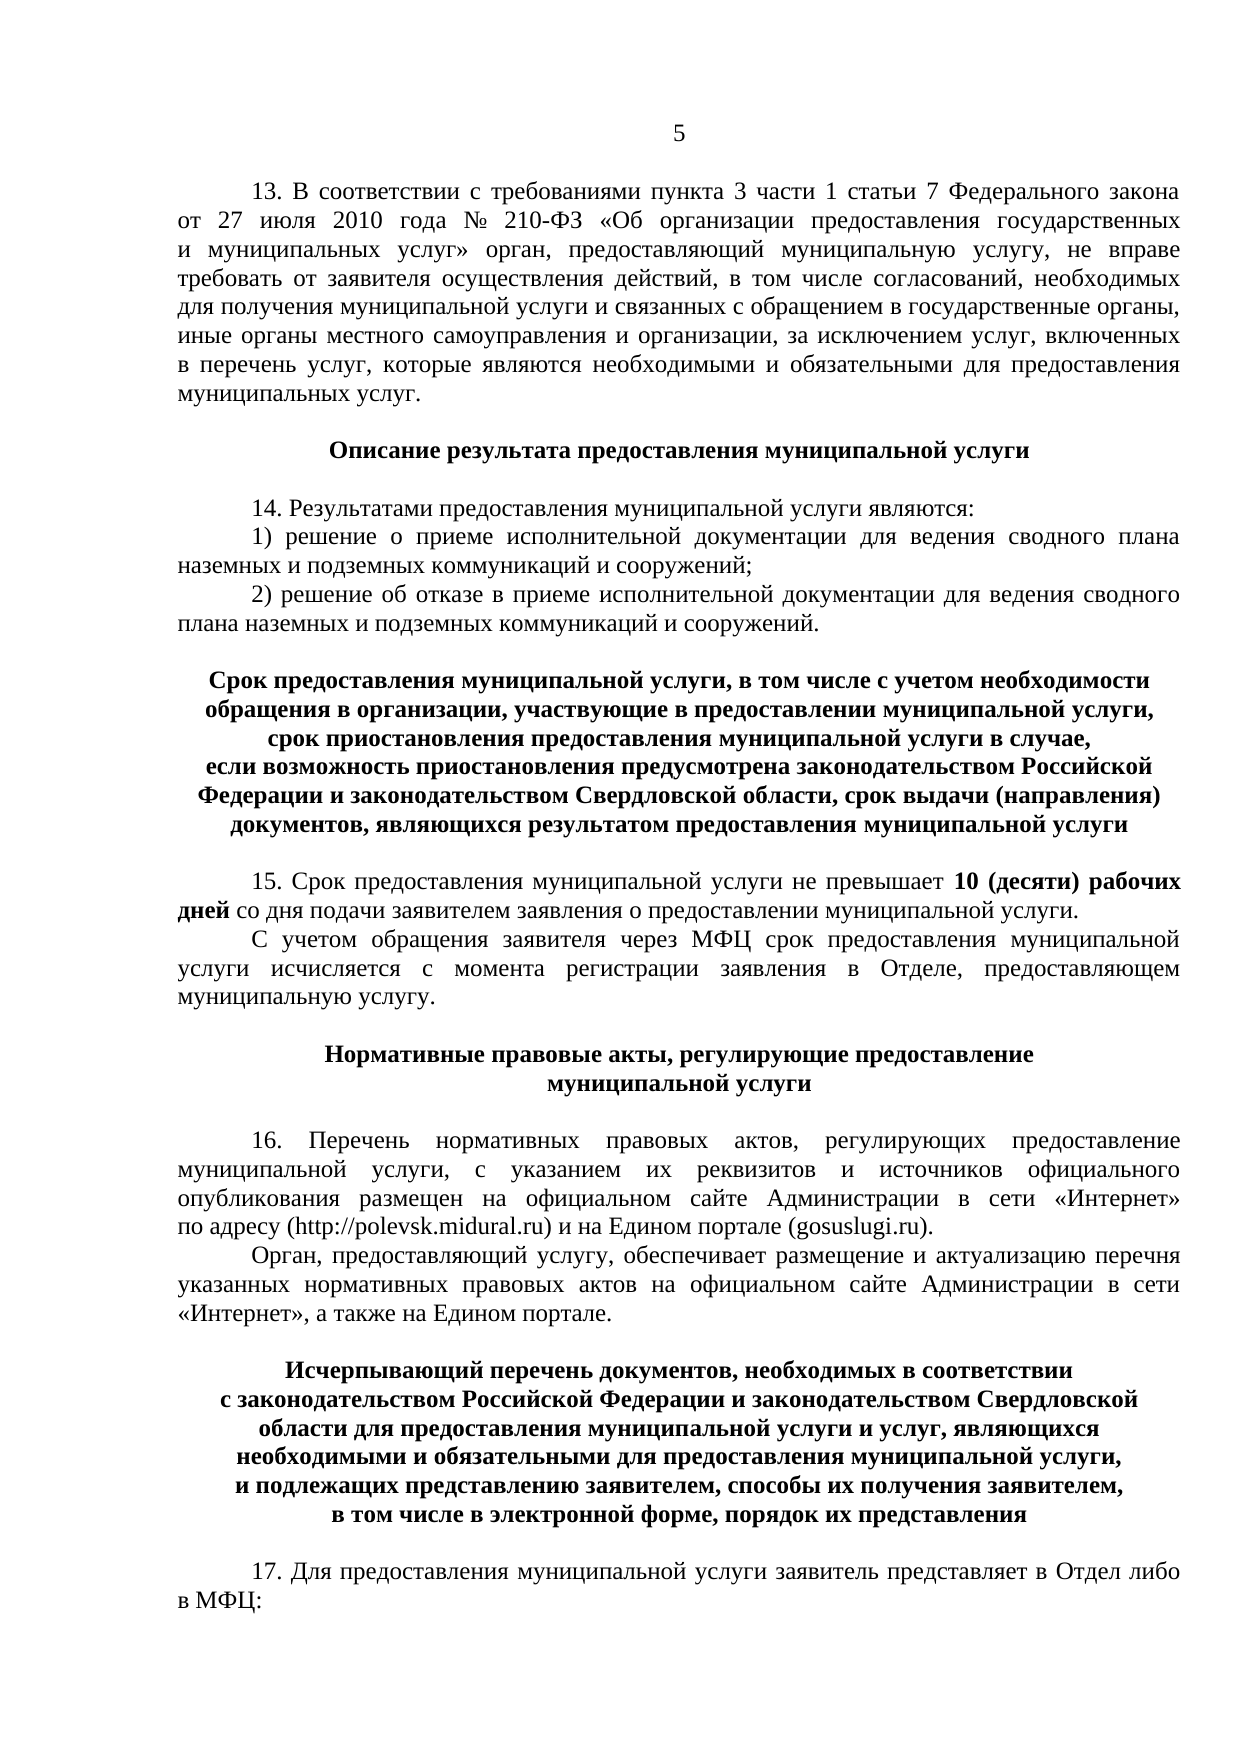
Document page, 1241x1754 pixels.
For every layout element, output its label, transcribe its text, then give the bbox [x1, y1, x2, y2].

text Нормативные правовые акты, регулирующие предоставление [177, 1039, 1181, 1068]
text 16. Перечень нормативных правовых актов, регулирующих предоставление муниципальной услуги, с указанием их реквизитов и источников официального опубликования размещен на официальном сайте Администрации в сети «Интернет» по адресу (http://polevsk.midural.ru) и на Едином портале (gosuslugi.ru). [177, 1125, 1181, 1240]
text 15. Срок предоставления муниципальной услуги не превышает 10 (десяти) рабочих дней со дня подачи заявителем заявления о предоставлении муниципальной услуги. [177, 866, 1181, 924]
text 17. Для предоставления муниципальной услуги заявитель представляет в Отдел либо в МФЦ: [177, 1556, 1181, 1614]
text 14. Результатами предоставления муниципальной услуги являются: [177, 493, 1181, 521]
text муниципальной услуги [177, 1068, 1181, 1096]
text 1) решение о приеме исполнительной документации для ведения сводного плана наземных и подземных коммуникаций и сооружений; [177, 521, 1181, 579]
text 13. В соответствии с требованиями пункта 3 части 1 статьи 7 Федерального закона от 27 июля 2010 года № 210-ФЗ «Об организации предоставления государственных и муниципальных услуг» орган, предоставляющий муниципальную услугу, не вправе требовать от заявителя осуществления действий, в том числе согласований, необходимых для получения муниципальной услуги и связанных с обращением в государственные органы, иные органы местного самоуправления и организации, за исключением услуг, включенных в перечень услуг, которые являются необходимыми и обязательными для предоставления муниципальных услуг. [177, 176, 1181, 406]
text Орган, предоставляющий услугу, обеспечивает размещение и актуализацию перечня указанных нормативных правовых актов на официальном сайте Администрации в сети «Интернет», а также на Едином портале. [177, 1240, 1181, 1326]
text Исчерпывающий перечень документов, необходимых в соответствии с законодательством Российской Федерации и законодательством Свердловской области для предоставления муниципальной услуги и услуг, являющихся необходимыми и обязательными для предоставления муниципальной услуги, и подлежащих представлению заявителем, способы их получения заявителем, в том числе в электронной форме, порядок их представления [177, 1355, 1181, 1528]
text 2) решение об отказе в приеме исполнительной документации для ведения сводного плана наземных и подземных коммуникаций и сооружений. [177, 579, 1181, 636]
text С учетом обращения заявителя через МФЦ срок предоставления муниципальной услуги исчисляется с момента регистрации заявления в Отделе, предоставляющем муниципальную услугу. [177, 924, 1181, 1010]
text Описание результата предоставления муниципальной услуги [177, 435, 1181, 464]
text Срок предоставления муниципальной услуги, в том числе с учетом необходимости обращения в организации, участвующие в предоставлении муниципальной услуги, срок приостановления предоставления муниципальной услуги в случае, если возможность приостановления предусмотрена законодательством Российской Федерации и законодательством Свердловской области, срок выдачи (направления) документов, являющихся результатом предоставления муниципальной услуги [177, 665, 1181, 838]
